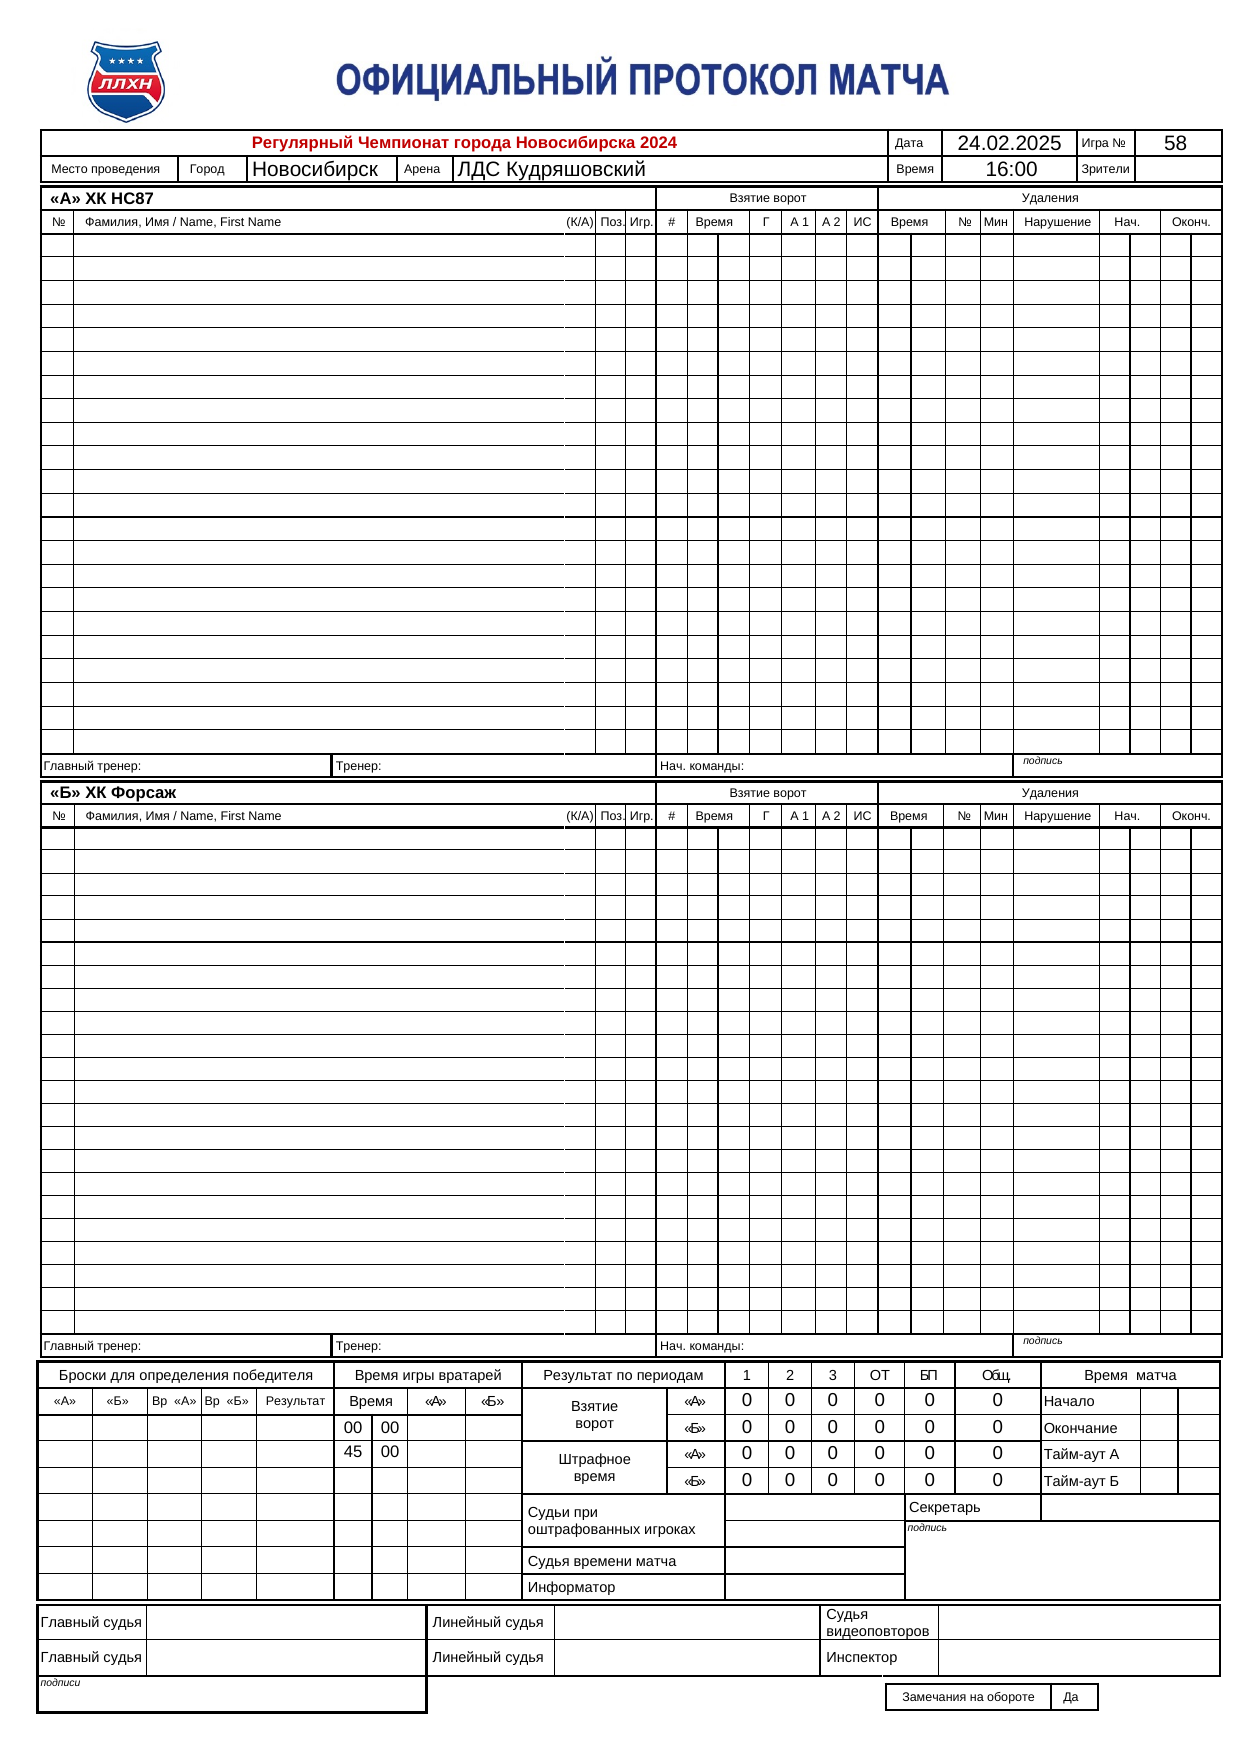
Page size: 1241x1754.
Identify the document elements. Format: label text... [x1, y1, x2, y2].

table_cell [1100, 423, 1129, 445]
table_cell [1014, 1081, 1099, 1103]
table_cell [565, 707, 595, 729]
table_cell [946, 730, 980, 753]
table_cell [816, 1012, 846, 1033]
table_cell [202, 1574, 256, 1599]
table_cell [428, 1677, 882, 1711]
table_cell [1014, 494, 1099, 516]
table_cell [847, 352, 877, 374]
table_cell [1100, 257, 1129, 280]
table_cell [1131, 1127, 1160, 1149]
table_cell [944, 874, 980, 895]
table_cell [981, 257, 1013, 280]
table_cell [750, 1127, 781, 1149]
table_cell Вр «А» [148, 1389, 201, 1413]
table_cell [565, 1104, 595, 1126]
table_cell [1100, 588, 1129, 611]
table_cell [1192, 896, 1221, 918]
table_cell [596, 376, 625, 398]
table_cell [1192, 966, 1221, 987]
table_cell [565, 1035, 595, 1057]
table_cell [596, 399, 625, 422]
table_cell [816, 1242, 846, 1264]
table_cell [847, 1242, 877, 1264]
table_cell [1014, 730, 1099, 753]
table_cell [946, 707, 980, 729]
table_cell [912, 376, 945, 398]
table_cell [912, 1035, 943, 1057]
table_cell [596, 896, 625, 918]
table_cell [750, 1035, 781, 1057]
table_cell [847, 1058, 877, 1079]
table_cell [74, 612, 564, 634]
table_cell [912, 1196, 943, 1218]
table_cell [657, 494, 687, 516]
table_cell [1161, 1150, 1190, 1172]
table_cell [202, 1468, 256, 1493]
table_cell 0 [812, 1468, 854, 1493]
table_cell [782, 896, 815, 918]
table_cell [42, 730, 73, 753]
table_cell [596, 1035, 625, 1057]
table_cell 16:00 [943, 157, 1076, 181]
table_cell [42, 1035, 74, 1057]
table_cell [981, 1173, 1013, 1195]
table_cell [39, 1521, 92, 1546]
table_cell Взятие ворот [523, 1389, 666, 1440]
table_cell [879, 1242, 910, 1264]
table_header Общ. [956, 1363, 1040, 1387]
table_cell [257, 1494, 333, 1520]
table_cell [74, 305, 564, 327]
table_cell [202, 1494, 256, 1520]
table_cell [816, 423, 846, 445]
table_cell [1131, 850, 1160, 872]
table_cell [750, 494, 781, 516]
table_cell [335, 1494, 371, 1520]
table_cell [1161, 352, 1190, 374]
table_cell [1014, 943, 1099, 964]
table_cell [782, 659, 815, 682]
table_cell [688, 328, 717, 351]
table_cell [42, 565, 73, 587]
table_cell [1131, 1242, 1160, 1264]
table_cell [719, 1196, 749, 1218]
table_cell [626, 1265, 655, 1287]
table_cell [847, 1265, 877, 1287]
table_cell Инспектор [821, 1640, 938, 1675]
table_cell [782, 1012, 815, 1033]
table_cell [657, 659, 687, 682]
table_cell Г [750, 211, 781, 233]
table_cell [596, 612, 625, 634]
table_cell [1100, 328, 1129, 351]
table_cell [912, 943, 943, 964]
table_cell [1161, 235, 1190, 256]
table_cell [816, 565, 846, 587]
table_cell [657, 470, 687, 493]
table_cell [946, 305, 980, 327]
table_cell [719, 470, 749, 493]
table_header Время игры вратарей [335, 1363, 521, 1387]
table_cell [202, 1441, 256, 1467]
table_cell [981, 1311, 1013, 1333]
table_cell [408, 1494, 465, 1520]
table_cell [626, 588, 655, 611]
table_cell [74, 399, 564, 422]
table_cell [1131, 352, 1160, 374]
table_cell [847, 829, 877, 849]
table_cell [782, 328, 815, 351]
table_cell [688, 352, 717, 374]
table_cell [1131, 1150, 1160, 1172]
table_cell [750, 896, 781, 918]
table_cell [626, 943, 655, 964]
table_cell [847, 1219, 877, 1241]
table_cell [750, 235, 781, 256]
table_cell [74, 352, 564, 374]
table_cell [42, 470, 73, 493]
table_cell [719, 446, 749, 469]
table_cell [782, 966, 815, 987]
table_cell [847, 235, 877, 256]
table_cell [657, 612, 687, 634]
table_cell [981, 565, 1013, 587]
table_cell [1131, 1104, 1160, 1126]
table_cell [1192, 1012, 1221, 1033]
table_cell [596, 659, 625, 682]
table_cell [657, 588, 687, 611]
table_cell [879, 281, 910, 303]
table_cell [946, 659, 980, 682]
table_cell [202, 1416, 256, 1440]
table_cell [626, 470, 655, 493]
table_cell [1131, 636, 1160, 658]
table_cell [912, 1288, 943, 1310]
table_cell [565, 1173, 595, 1195]
table_cell [42, 423, 73, 445]
table_cell [1161, 896, 1190, 918]
table_cell [719, 1081, 749, 1103]
table_cell [912, 352, 945, 374]
table_cell 0 [956, 1468, 1040, 1493]
table_cell [565, 257, 595, 280]
table_cell [1014, 1012, 1099, 1033]
table_cell [782, 1104, 815, 1126]
table_cell [912, 541, 945, 564]
table_cell [1161, 257, 1190, 280]
table_cell [944, 1127, 980, 1149]
table_cell [257, 1547, 333, 1573]
table_cell [912, 1104, 943, 1126]
table_cell [147, 1640, 425, 1675]
table_header Броски для определения победителя [39, 1363, 333, 1387]
table_cell [688, 829, 717, 849]
table_cell [981, 281, 1013, 303]
table_cell [1100, 1035, 1129, 1057]
table_cell (К/А) [565, 805, 595, 826]
table_cell [626, 920, 655, 941]
table_cell [879, 707, 910, 729]
table_cell [688, 636, 717, 658]
table_cell [1179, 1468, 1219, 1493]
table_cell [148, 1574, 201, 1599]
table_cell [1100, 1173, 1129, 1195]
table_cell [1192, 1288, 1221, 1310]
table_cell [750, 305, 781, 327]
table_cell [981, 874, 1013, 895]
table_cell [657, 281, 687, 303]
table_cell [596, 920, 625, 941]
table_cell [408, 1468, 465, 1493]
picture [5, 28, 1179, 129]
table_cell [42, 518, 73, 540]
table_cell [726, 1521, 904, 1546]
table_cell [75, 1242, 564, 1264]
table_cell [257, 1468, 333, 1493]
table_cell [565, 966, 595, 987]
table_cell [1192, 1104, 1221, 1126]
table_cell [75, 1104, 564, 1126]
table_cell [816, 1081, 846, 1103]
table_cell [939, 1640, 1219, 1675]
table_cell [1192, 423, 1221, 445]
table_cell [74, 257, 564, 280]
table_cell [912, 470, 945, 493]
table_cell [879, 1311, 910, 1333]
table_cell [981, 1127, 1013, 1149]
table_cell [688, 1265, 717, 1287]
table_cell [1014, 235, 1099, 256]
table_cell [75, 1196, 564, 1218]
table_cell [981, 636, 1013, 658]
table_cell 0 [726, 1442, 768, 1467]
table_cell [1161, 1219, 1190, 1241]
table_cell [74, 659, 564, 682]
table_cell [688, 1196, 717, 1218]
table_cell [565, 896, 595, 918]
table_cell [75, 943, 564, 964]
table_cell [657, 1150, 687, 1172]
table_cell [626, 1127, 655, 1149]
table_cell [1131, 1058, 1160, 1079]
table_cell [912, 518, 945, 540]
table_cell [565, 943, 595, 964]
table_cell [42, 1012, 74, 1033]
table_cell [596, 1012, 625, 1033]
table_cell [1131, 1311, 1160, 1333]
table_cell [1131, 423, 1160, 445]
table_cell [75, 1288, 564, 1310]
table_cell [75, 1081, 564, 1103]
table_cell [1161, 281, 1190, 303]
table_header «А» ХК HC87 [42, 188, 655, 209]
table_cell [1161, 1081, 1190, 1103]
table_cell [1014, 1265, 1099, 1287]
table_cell [657, 1265, 687, 1287]
table_cell [1161, 659, 1190, 682]
table_cell [750, 1104, 781, 1126]
table_cell [719, 874, 749, 895]
table_cell [719, 1173, 749, 1195]
table_cell [981, 1196, 1013, 1218]
table_cell [1014, 1150, 1099, 1172]
table_cell [688, 659, 717, 682]
table_cell [816, 874, 846, 895]
table_cell [657, 352, 687, 374]
table_cell [688, 399, 717, 422]
table_cell [42, 305, 73, 327]
table_cell [93, 1494, 147, 1520]
table_cell 00 [373, 1441, 407, 1467]
table_cell [944, 920, 980, 941]
table_cell [688, 989, 717, 1011]
table_cell [596, 1173, 625, 1195]
table_cell [1100, 565, 1129, 587]
table_cell Штрафное время [523, 1442, 666, 1493]
table_cell [1161, 494, 1190, 516]
table_cell [688, 943, 717, 964]
table_cell [879, 1104, 910, 1126]
table_header Удаления [879, 188, 1221, 209]
table_cell Время [879, 211, 945, 233]
table_cell [1014, 423, 1099, 445]
table_cell [596, 565, 625, 587]
table_cell [565, 494, 595, 516]
table_cell [688, 423, 717, 445]
table_cell [408, 1416, 465, 1440]
table_cell [912, 1242, 943, 1264]
table_cell [39, 1547, 92, 1573]
table_cell [1131, 281, 1160, 303]
table_cell [1192, 588, 1221, 611]
table_cell [626, 376, 655, 398]
table_cell Вр «Б» [202, 1389, 256, 1413]
table_cell [726, 1495, 904, 1520]
table_cell [750, 920, 781, 941]
table_cell [1014, 1288, 1099, 1310]
table_cell [1014, 636, 1099, 658]
table_cell [75, 920, 564, 941]
table_cell [75, 1173, 564, 1195]
table_cell [596, 281, 625, 303]
table_cell [596, 1104, 625, 1126]
table_cell [750, 1173, 781, 1195]
table_cell [939, 1606, 1219, 1639]
table_cell [688, 1242, 717, 1264]
table_cell [816, 352, 846, 374]
table_cell [847, 305, 877, 327]
table_cell [1100, 850, 1129, 872]
table_cell [816, 1311, 846, 1333]
table_cell [565, 352, 595, 374]
table_cell [1161, 707, 1190, 729]
table_cell [1100, 1311, 1129, 1333]
table_cell [1131, 588, 1160, 611]
table_cell Судьи при оштрафованных игроках [523, 1495, 724, 1546]
table_cell [1161, 943, 1190, 964]
table_cell [1192, 1150, 1221, 1172]
table_cell [946, 541, 980, 564]
table_cell [466, 1416, 521, 1440]
table_cell [750, 1150, 781, 1172]
table_cell [1014, 565, 1099, 587]
table_cell [93, 1547, 147, 1573]
table_cell [816, 1265, 846, 1287]
table_cell [1192, 1196, 1221, 1218]
table_cell [981, 989, 1013, 1011]
table_cell [1192, 1311, 1221, 1333]
table_header Результат по периодам [523, 1363, 724, 1387]
table_cell [74, 328, 564, 351]
table_cell [596, 829, 625, 849]
table_cell [75, 850, 564, 872]
table_cell [596, 874, 625, 895]
table_cell # [657, 805, 687, 826]
table_cell [42, 1288, 74, 1310]
table_cell [719, 423, 749, 445]
table_cell [596, 707, 625, 729]
table_cell [944, 989, 980, 1011]
table_cell [1192, 1127, 1221, 1149]
table_cell [782, 518, 815, 540]
table_cell [879, 636, 910, 658]
table_cell [782, 636, 815, 658]
table_cell Поз. [596, 805, 625, 826]
table_cell [565, 588, 595, 611]
table_cell [847, 1035, 877, 1057]
table_cell [944, 1265, 980, 1287]
table_cell [816, 1104, 846, 1126]
table_cell [782, 588, 815, 611]
table_cell [1100, 494, 1129, 516]
table_cell [981, 1150, 1013, 1172]
table_cell [944, 1150, 980, 1172]
table_cell [1014, 920, 1099, 941]
table_cell [879, 1012, 910, 1033]
table_cell [565, 518, 595, 540]
table_cell [879, 920, 910, 941]
table_cell Тайм-аут А [1042, 1441, 1140, 1467]
table_cell [565, 541, 595, 564]
table_cell [1161, 565, 1190, 587]
table_cell [1131, 1196, 1160, 1218]
table_cell [847, 636, 877, 658]
table_cell [688, 470, 717, 493]
table_cell 00 [335, 1416, 371, 1440]
table_cell Линейный судья [428, 1640, 554, 1675]
table_cell [879, 1150, 910, 1172]
table_cell [688, 588, 717, 611]
table_cell [1014, 376, 1099, 398]
table_cell [1131, 1219, 1160, 1241]
table_cell [912, 588, 945, 611]
table_cell [74, 518, 564, 540]
table_cell [1131, 1173, 1160, 1195]
table_cell [1161, 730, 1190, 753]
table_cell [912, 636, 945, 658]
table_cell [1131, 1081, 1160, 1103]
table_cell [981, 376, 1013, 398]
table_cell [847, 683, 877, 706]
table_cell [816, 829, 846, 849]
table_cell [1161, 966, 1190, 987]
table_cell [626, 1081, 655, 1103]
table_cell [726, 1575, 904, 1599]
table_cell Окончание [1042, 1415, 1140, 1440]
table_cell [981, 612, 1013, 634]
table_cell [912, 1127, 943, 1149]
table_cell [946, 328, 980, 351]
table_cell [1161, 518, 1190, 540]
table_cell [688, 1035, 717, 1057]
table_cell [981, 1219, 1013, 1241]
table_cell [1161, 446, 1190, 469]
table_cell [688, 1127, 717, 1149]
table_cell [565, 235, 595, 256]
table_cell [1099, 1682, 1220, 1711]
table_cell Г [750, 805, 781, 826]
table_cell [626, 305, 655, 327]
table_cell «А» [668, 1389, 724, 1413]
table_cell [596, 541, 625, 564]
table_cell [74, 730, 564, 753]
table_cell [657, 328, 687, 351]
table_cell [1192, 636, 1221, 658]
table_cell [879, 565, 910, 587]
table_cell [1100, 730, 1129, 753]
table_cell [596, 588, 625, 611]
table_cell [912, 683, 945, 706]
table_cell [93, 1416, 147, 1440]
table_cell [719, 518, 749, 540]
table_cell [719, 850, 749, 872]
table_cell [148, 1468, 201, 1493]
table_cell [879, 659, 910, 682]
table_cell [1014, 446, 1099, 469]
table_cell [657, 707, 687, 729]
table_cell [946, 376, 980, 398]
table_cell [782, 1081, 815, 1103]
table_cell [147, 1606, 425, 1639]
table_cell [1192, 989, 1221, 1011]
table_cell [42, 943, 74, 964]
table_cell [688, 235, 717, 256]
table_cell Время [889, 157, 941, 181]
table_cell [1131, 446, 1160, 469]
table_cell [1192, 446, 1221, 469]
table_cell [565, 1242, 595, 1264]
table_cell [42, 874, 74, 895]
table_cell [782, 305, 815, 327]
table_cell [879, 1035, 910, 1057]
table_cell [782, 1219, 815, 1241]
table_cell [816, 376, 846, 398]
table_cell [688, 518, 717, 540]
table_cell [42, 1058, 74, 1079]
table_cell 0 [726, 1415, 768, 1440]
table_cell [657, 874, 687, 895]
table_cell [75, 1012, 564, 1033]
table_cell [879, 235, 910, 256]
table_cell [1131, 989, 1160, 1011]
table_cell [847, 565, 877, 587]
table_cell [74, 470, 564, 493]
table_cell [408, 1547, 465, 1573]
table_cell [335, 1547, 371, 1573]
table_cell # [657, 211, 687, 233]
table_cell [847, 989, 877, 1011]
table_cell [879, 1173, 910, 1195]
table_cell [912, 612, 945, 634]
table_cell [1131, 829, 1160, 849]
table_cell [1100, 281, 1129, 303]
table_cell [148, 1547, 201, 1573]
table_cell [596, 446, 625, 469]
table_cell [626, 989, 655, 1011]
table_cell [816, 257, 846, 280]
table_cell [626, 1288, 655, 1310]
table_cell [816, 1058, 846, 1079]
table_cell [596, 636, 625, 658]
table_cell [944, 1242, 980, 1264]
table_cell 0 [855, 1442, 904, 1467]
table_cell [565, 1311, 595, 1333]
table_cell [847, 281, 877, 303]
table_cell [596, 1150, 625, 1172]
table_cell [1131, 659, 1160, 682]
table_cell [944, 829, 980, 849]
table_cell [75, 1150, 564, 1172]
table_cell [879, 966, 910, 987]
table_cell [816, 612, 846, 634]
table_cell [1131, 305, 1160, 327]
table_cell [42, 399, 73, 422]
table_cell [750, 518, 781, 540]
table_cell [688, 1288, 717, 1310]
table_cell [981, 920, 1013, 941]
table_cell [750, 352, 781, 374]
table_cell 45 [335, 1441, 371, 1467]
table_cell [657, 636, 687, 658]
table_cell [1192, 376, 1221, 398]
table_cell [981, 659, 1013, 682]
table_cell 0 [812, 1389, 854, 1413]
table_cell [688, 896, 717, 918]
table_cell [816, 920, 846, 941]
table_cell [944, 1288, 980, 1310]
table_cell [847, 730, 877, 753]
table_cell [626, 257, 655, 280]
table_cell [1100, 305, 1129, 327]
table_cell [879, 850, 910, 872]
table_cell [750, 683, 781, 706]
table_cell 0 [769, 1389, 811, 1413]
table_cell [1131, 683, 1160, 706]
table_cell [1192, 1081, 1221, 1103]
table_cell [981, 943, 1013, 964]
table_cell [1161, 376, 1190, 398]
table_cell [912, 659, 945, 682]
table_cell [719, 565, 749, 587]
table_cell [626, 612, 655, 634]
table_cell [946, 446, 980, 469]
table_cell [1131, 1035, 1160, 1057]
table_cell [944, 966, 980, 987]
table_cell [944, 1035, 980, 1057]
table_cell [782, 470, 815, 493]
table_cell [1192, 470, 1221, 493]
table_cell Нарушение [1014, 805, 1099, 826]
table_cell [1100, 896, 1129, 918]
table_cell [816, 588, 846, 611]
table_cell [1192, 1219, 1221, 1241]
table_cell [782, 874, 815, 895]
table_cell [1192, 829, 1221, 849]
table_cell [750, 399, 781, 422]
table_cell [1100, 1058, 1129, 1079]
table_cell [912, 399, 945, 422]
table_cell [719, 896, 749, 918]
table_cell [688, 541, 717, 564]
table_cell [782, 1173, 815, 1195]
table_cell [466, 1494, 521, 1520]
table_cell [555, 1606, 819, 1639]
table_cell [782, 1150, 815, 1172]
table_cell [981, 235, 1013, 256]
table_cell [719, 1311, 749, 1333]
table_cell ЛДС Кудряшовский [454, 157, 887, 181]
table_cell [1014, 683, 1099, 706]
table_cell [1100, 1288, 1129, 1310]
table_cell 0 [769, 1468, 811, 1493]
table_cell [688, 1012, 717, 1033]
table_cell [719, 730, 749, 753]
table_cell Нач. команды: [657, 755, 1012, 776]
table_cell [74, 235, 564, 256]
table_cell [946, 518, 980, 540]
table_cell [1100, 943, 1129, 964]
table_cell [688, 446, 717, 469]
table_cell [782, 376, 815, 398]
table_cell [75, 874, 564, 895]
table_cell [626, 1058, 655, 1079]
table_cell Главный судья [39, 1606, 146, 1639]
table_cell [1131, 730, 1160, 753]
table_cell [847, 850, 877, 872]
table_cell [981, 1265, 1013, 1287]
table_cell [657, 1173, 687, 1195]
table_cell [1014, 1173, 1099, 1195]
table_cell [719, 328, 749, 351]
table_cell [847, 1150, 877, 1172]
table_cell [373, 1468, 407, 1493]
table_cell [946, 399, 980, 422]
table_cell [42, 1127, 74, 1149]
table_cell [626, 829, 655, 849]
table_cell [39, 1574, 92, 1599]
table_cell [1192, 494, 1221, 516]
table_cell [981, 896, 1013, 918]
table_cell [688, 683, 717, 706]
table_cell [1141, 1415, 1177, 1440]
table_cell [1136, 157, 1221, 181]
table_cell [847, 494, 877, 516]
table_header 2 [769, 1363, 811, 1387]
table_cell [1131, 565, 1160, 587]
table_cell [373, 1494, 407, 1520]
table_cell [946, 281, 980, 303]
table_cell [719, 989, 749, 1011]
table_cell Игр. [626, 805, 655, 826]
table_cell [39, 1494, 92, 1520]
table_cell [981, 1104, 1013, 1126]
table_cell [1014, 1311, 1099, 1333]
table_cell [879, 1219, 910, 1241]
table_cell [750, 1311, 781, 1333]
table_cell [847, 920, 877, 941]
table_cell [565, 305, 595, 327]
table_cell [719, 588, 749, 611]
table_cell [816, 1035, 846, 1057]
table_cell [1131, 328, 1160, 351]
table_cell [847, 1311, 877, 1333]
table_cell [719, 352, 749, 374]
table_cell [626, 399, 655, 422]
table_cell [688, 1058, 717, 1079]
table_cell [719, 305, 749, 327]
table_cell [657, 1288, 687, 1310]
table_header Замечания на обороте [887, 1685, 1050, 1709]
table_cell [782, 707, 815, 729]
table_cell [626, 565, 655, 587]
table_cell [1192, 399, 1221, 422]
table_cell [879, 1081, 910, 1103]
table_cell [74, 707, 564, 729]
table_cell [408, 1441, 465, 1467]
table_cell [626, 352, 655, 374]
table_cell [879, 612, 910, 634]
table_cell [75, 1219, 564, 1241]
table_cell «Б » [466, 1389, 521, 1413]
table_cell [565, 829, 595, 849]
table_cell [565, 730, 595, 753]
table_cell 0 [956, 1389, 1040, 1413]
table_cell 0 [726, 1389, 768, 1413]
table_cell [879, 446, 910, 469]
table_cell [74, 376, 564, 398]
table_cell [912, 1311, 943, 1333]
table_cell [912, 257, 945, 280]
table_cell [944, 1058, 980, 1079]
table_cell [782, 352, 815, 374]
table_cell [750, 1081, 781, 1103]
table_cell [1131, 920, 1160, 941]
table_cell Зрители [1078, 157, 1134, 181]
table_cell [565, 376, 595, 398]
table_cell [944, 896, 980, 918]
table_cell [75, 1035, 564, 1057]
table_cell [981, 518, 1013, 540]
table_cell [565, 659, 595, 682]
table_cell [657, 943, 687, 964]
table_cell [879, 943, 910, 964]
table_cell [565, 328, 595, 351]
table_cell [42, 1311, 74, 1333]
table_cell Игр. [626, 211, 655, 233]
table_cell [719, 943, 749, 964]
table_cell [42, 1265, 74, 1287]
table_cell [719, 966, 749, 987]
table_cell [657, 235, 687, 256]
table_cell [750, 1288, 781, 1310]
table_cell [565, 989, 595, 1011]
table_cell [1192, 1265, 1221, 1287]
table_cell [750, 257, 781, 280]
table_cell «Б» [93, 1389, 147, 1413]
table_cell [912, 281, 945, 303]
table_cell [847, 1012, 877, 1033]
table_cell [1014, 305, 1099, 327]
table_cell [1192, 730, 1221, 753]
table_cell [750, 446, 781, 469]
table_cell [782, 1035, 815, 1057]
table_header Дата [889, 131, 941, 155]
table_cell [1161, 328, 1190, 351]
table_cell [1014, 874, 1099, 895]
table_cell [596, 257, 625, 280]
table_cell [626, 518, 655, 540]
table_cell [626, 423, 655, 445]
table_cell [847, 1104, 877, 1126]
table_cell [879, 399, 910, 422]
table_cell [565, 470, 595, 493]
table_cell 0 [905, 1389, 954, 1413]
table_cell [981, 1081, 1013, 1103]
table_cell [626, 1173, 655, 1195]
table_cell [816, 636, 846, 658]
table_cell [879, 494, 910, 516]
table_cell [782, 446, 815, 469]
table_cell [1014, 829, 1099, 849]
table_cell [1161, 1058, 1190, 1079]
table_cell № [946, 211, 980, 233]
table_cell Начало [1042, 1389, 1140, 1413]
table_cell [657, 850, 687, 872]
table_cell [657, 966, 687, 987]
table_cell [335, 1468, 371, 1493]
table_cell [981, 1035, 1013, 1057]
table_cell [879, 896, 910, 918]
table_cell [1131, 235, 1160, 256]
table_cell [944, 1104, 980, 1126]
table_cell [1100, 707, 1129, 729]
table_cell [39, 1441, 92, 1467]
table_cell [816, 305, 846, 327]
table_cell [750, 659, 781, 682]
table_cell Город [179, 157, 246, 181]
table_cell [879, 874, 910, 895]
table_cell [946, 257, 980, 280]
table_cell [847, 541, 877, 564]
table_cell 0 [812, 1415, 854, 1440]
table_cell Главный судья [39, 1640, 146, 1675]
table_cell [1179, 1415, 1219, 1440]
table_cell [750, 470, 781, 493]
table_cell [688, 850, 717, 872]
table_cell [879, 829, 910, 849]
table_cell [148, 1521, 201, 1546]
table_cell [847, 1173, 877, 1195]
table_cell [42, 541, 73, 564]
table_cell [565, 1127, 595, 1149]
table_cell № [42, 211, 73, 233]
table_cell 0 [812, 1442, 854, 1467]
table_cell [981, 1288, 1013, 1310]
table_cell [912, 1058, 943, 1079]
table_cell [596, 966, 625, 987]
table_cell [1100, 446, 1129, 469]
table_header Регулярный Чемпионат города Новосибирска 2024 [42, 131, 887, 155]
table_cell [202, 1547, 256, 1573]
table_cell [565, 683, 595, 706]
table_cell [782, 281, 815, 303]
table_cell Оконч. [1161, 211, 1221, 233]
table_cell А 1 [782, 805, 815, 826]
table_cell Главный тренер: [42, 755, 330, 776]
table_cell [912, 966, 943, 987]
table_cell [42, 446, 73, 469]
table_cell [657, 1012, 687, 1033]
table_cell [74, 494, 564, 516]
table_cell [946, 683, 980, 706]
table_cell [1192, 305, 1221, 327]
table_cell [565, 1265, 595, 1287]
table_cell [946, 636, 980, 658]
table_cell [912, 850, 943, 872]
table_cell [657, 730, 687, 753]
table_header 1 [726, 1363, 768, 1387]
table_cell [782, 989, 815, 1011]
table_cell [657, 1104, 687, 1126]
table_cell [688, 612, 717, 634]
table_cell Нач. [1100, 211, 1160, 233]
table_cell [879, 1127, 910, 1149]
table_cell [596, 989, 625, 1011]
table_cell [626, 707, 655, 729]
table_cell [879, 1196, 910, 1218]
table_cell [816, 683, 846, 706]
table_cell [74, 636, 564, 658]
table_cell [750, 943, 781, 964]
table_cell [847, 612, 877, 634]
table_cell [1179, 1389, 1219, 1413]
table_cell [782, 1196, 815, 1218]
table_cell [981, 850, 1013, 872]
table_cell [373, 1574, 407, 1599]
table_cell [1131, 612, 1160, 634]
table_cell [596, 943, 625, 964]
table_cell [847, 257, 877, 280]
table_cell [75, 1311, 564, 1333]
table_cell [1161, 1012, 1190, 1033]
table_cell [1100, 989, 1129, 1011]
table_cell [596, 235, 625, 256]
table_cell [1014, 1127, 1099, 1149]
table_cell [816, 850, 846, 872]
table_cell Место проведения [42, 157, 177, 181]
table_cell [596, 1242, 625, 1264]
table_cell [257, 1574, 333, 1599]
table_cell [1100, 1196, 1129, 1218]
table_cell [1161, 1311, 1190, 1333]
table_cell [1100, 518, 1129, 540]
table_cell [944, 850, 980, 872]
table_cell [42, 376, 73, 398]
table_cell [565, 1150, 595, 1172]
table_cell [944, 1081, 980, 1103]
table_cell [1100, 612, 1129, 634]
table_cell [912, 874, 943, 895]
table_cell [946, 612, 980, 634]
table_cell [782, 829, 815, 849]
table_cell [688, 257, 717, 280]
table_cell Время [335, 1389, 407, 1413]
table_cell [42, 1196, 74, 1218]
table_cell [335, 1574, 371, 1599]
table_cell [879, 1288, 910, 1310]
table_cell [816, 470, 846, 493]
table_cell [847, 943, 877, 964]
table_cell [1192, 1173, 1221, 1195]
table_cell [912, 707, 945, 729]
table_cell [596, 1081, 625, 1103]
table_cell 0 [905, 1468, 954, 1493]
table_cell «А» [39, 1389, 92, 1413]
table_cell [657, 446, 687, 469]
table_cell [1100, 1081, 1129, 1103]
table_cell [42, 281, 73, 303]
table_cell [1014, 1104, 1099, 1126]
table_cell [1161, 1242, 1190, 1264]
table_cell [816, 1219, 846, 1241]
table_cell [719, 1035, 749, 1057]
table_cell [93, 1468, 147, 1493]
table_cell [1131, 399, 1160, 422]
table_cell [42, 920, 74, 941]
table_cell [981, 683, 1013, 706]
table_cell [42, 850, 74, 872]
table_cell [1014, 1035, 1099, 1057]
table_cell [657, 1035, 687, 1057]
table_cell [42, 257, 73, 280]
table_cell [912, 1173, 943, 1195]
table_cell [688, 730, 717, 753]
table_cell [879, 541, 910, 564]
table_cell [565, 612, 595, 634]
table_cell [466, 1574, 521, 1599]
table_cell [688, 305, 717, 327]
table_cell [688, 1311, 717, 1333]
table_cell [596, 1058, 625, 1079]
table_cell [944, 1311, 980, 1333]
table_cell [42, 494, 73, 516]
table_cell [946, 494, 980, 516]
table_cell [1014, 1242, 1099, 1264]
table_cell 0 [956, 1442, 1040, 1467]
table_cell [883, 1677, 1220, 1681]
table_cell Время [688, 805, 749, 826]
table_cell [688, 1104, 717, 1126]
table_cell [981, 1242, 1013, 1264]
table_cell [981, 446, 1013, 469]
table_cell [565, 874, 595, 895]
table_cell [1192, 707, 1221, 729]
table_cell [1161, 612, 1190, 634]
table_cell [42, 1081, 74, 1103]
table_cell [1014, 281, 1099, 303]
table_cell [1161, 1288, 1190, 1310]
table_cell [257, 1521, 333, 1546]
table_header БП [905, 1363, 954, 1387]
table_cell [42, 636, 73, 658]
table_cell [750, 850, 781, 872]
table_cell [626, 1311, 655, 1333]
table_cell [408, 1574, 465, 1599]
table_cell [1131, 896, 1160, 918]
table_cell [847, 470, 877, 493]
table_cell [847, 588, 877, 611]
table_cell [626, 683, 655, 706]
table_cell [688, 281, 717, 303]
table_cell [981, 399, 1013, 422]
table_cell [596, 1311, 625, 1333]
table_cell [1192, 659, 1221, 682]
table_cell 0 [769, 1415, 811, 1440]
table_cell [74, 446, 564, 469]
table_cell [1131, 376, 1160, 398]
table_cell [657, 989, 687, 1011]
table_cell [816, 281, 846, 303]
table_cell [657, 1081, 687, 1103]
table_cell [912, 1265, 943, 1287]
table_cell [816, 518, 846, 540]
table_cell [816, 1196, 846, 1218]
table_cell [719, 235, 749, 256]
table_cell [981, 352, 1013, 374]
table_cell [596, 328, 625, 351]
table_cell «Б» [668, 1415, 724, 1440]
table_cell [912, 920, 943, 941]
table_cell [782, 612, 815, 634]
table_cell [657, 829, 687, 849]
table_cell [688, 1081, 717, 1103]
table_cell [719, 1058, 749, 1079]
table_cell [373, 1521, 407, 1546]
table_cell [1161, 829, 1190, 849]
table_cell [879, 328, 910, 351]
table_cell 0 [726, 1468, 768, 1493]
table_cell [596, 730, 625, 753]
table_cell [626, 1242, 655, 1264]
table_cell [74, 588, 564, 611]
table_cell [946, 588, 980, 611]
table_cell [657, 1242, 687, 1264]
table_cell [782, 1288, 815, 1310]
table_header Да [1052, 1685, 1097, 1709]
table_cell [596, 494, 625, 516]
table_cell [688, 966, 717, 987]
table_cell «Б» [668, 1468, 724, 1493]
table_cell Время [688, 211, 749, 233]
table_cell Нарушение [1014, 211, 1099, 233]
table_cell [750, 423, 781, 445]
table_cell 0 [855, 1389, 904, 1413]
table_cell [1100, 829, 1129, 849]
table_cell [719, 1012, 749, 1033]
table_cell [555, 1640, 819, 1675]
table_cell [1100, 1219, 1129, 1241]
table_cell Фамилия, Имя / Name, First Name [74, 211, 565, 233]
table_cell [42, 683, 73, 706]
table_cell [1014, 707, 1099, 729]
table_cell [879, 305, 910, 327]
table_cell [565, 920, 595, 941]
table_cell подписи [39, 1677, 425, 1711]
table_cell [657, 376, 687, 398]
table_cell [912, 235, 945, 256]
table_cell [1161, 636, 1190, 658]
table_cell [596, 1196, 625, 1218]
table_cell «А» [668, 1442, 724, 1467]
table_cell [626, 896, 655, 918]
table_cell [657, 305, 687, 327]
table_cell [1131, 494, 1160, 516]
table_cell [719, 1242, 749, 1264]
table_cell [1100, 1150, 1129, 1172]
table_cell [1100, 683, 1129, 706]
table_header 3 [812, 1363, 854, 1387]
table_cell [726, 1548, 904, 1573]
table_cell [1161, 1104, 1190, 1126]
table_cell [879, 518, 910, 540]
table_header Взятие ворот [657, 188, 877, 209]
table_cell [1192, 541, 1221, 564]
table_cell [75, 989, 564, 1011]
table_cell [626, 494, 655, 516]
table_cell № [42, 805, 74, 826]
table_cell [657, 423, 687, 445]
table_cell [42, 1219, 74, 1241]
table_cell [596, 850, 625, 872]
table_cell [1192, 518, 1221, 540]
table_cell [1192, 943, 1221, 964]
table_cell [719, 1127, 749, 1149]
table_cell [719, 257, 749, 280]
table_cell [688, 376, 717, 398]
table_cell [596, 352, 625, 374]
table_cell [847, 966, 877, 987]
table_cell [1161, 874, 1190, 895]
table_cell [750, 874, 781, 895]
table_cell [816, 896, 846, 918]
table_cell [750, 281, 781, 303]
table_cell [719, 1288, 749, 1310]
table_cell [719, 829, 749, 849]
table_cell [719, 659, 749, 682]
table_cell [596, 518, 625, 540]
table_cell [1161, 850, 1190, 872]
table_header ОТ [855, 1363, 904, 1387]
table_cell [1161, 1196, 1190, 1218]
table_cell [1141, 1389, 1177, 1413]
table_cell [657, 399, 687, 422]
table_cell [1100, 1242, 1129, 1264]
table_cell [981, 966, 1013, 987]
table_cell Нач. команды: [657, 1335, 1012, 1356]
table_cell [626, 1150, 655, 1172]
table_cell [1192, 1242, 1221, 1264]
table_cell [1161, 470, 1190, 493]
table_cell [879, 423, 910, 445]
table_cell [1131, 966, 1160, 987]
table_cell [74, 541, 564, 564]
table_cell [719, 1265, 749, 1287]
table_cell [565, 423, 595, 445]
table_cell [1161, 305, 1190, 327]
table_cell [981, 470, 1013, 493]
table_cell [42, 1173, 74, 1195]
table_cell [657, 257, 687, 280]
table_cell [847, 518, 877, 540]
table_cell [981, 730, 1013, 753]
table_cell [626, 235, 655, 256]
table_cell [657, 565, 687, 587]
table_cell [1014, 850, 1099, 872]
table_cell [782, 1311, 815, 1333]
table_cell [981, 588, 1013, 611]
table_cell [466, 1441, 521, 1467]
table_cell [1100, 376, 1129, 398]
table_cell Фамилия, Имя / Name, First Name [75, 805, 565, 826]
table_cell [657, 1196, 687, 1218]
table_cell [148, 1494, 201, 1520]
table_cell [74, 565, 564, 587]
table_cell [847, 1288, 877, 1310]
table_cell [1192, 874, 1221, 895]
table_cell [981, 707, 1013, 729]
table_cell [596, 683, 625, 706]
table_cell [1100, 1104, 1129, 1126]
table_cell [42, 989, 74, 1011]
table_cell [1014, 399, 1099, 422]
table_cell [657, 1311, 687, 1333]
table_cell [847, 1127, 877, 1149]
table_cell [1192, 257, 1221, 280]
table_cell Тренер: [333, 755, 655, 776]
table_cell [75, 1058, 564, 1079]
table_cell А 2 [816, 805, 846, 826]
table_cell [816, 943, 846, 964]
table_cell [981, 423, 1013, 445]
table_cell [1014, 1058, 1099, 1079]
table_cell [596, 1127, 625, 1149]
table_cell [1131, 1265, 1160, 1287]
table_cell [1161, 989, 1190, 1011]
table_cell А 1 [782, 211, 815, 233]
table_cell [1014, 518, 1099, 540]
table_cell [1014, 1219, 1099, 1241]
table_cell [946, 352, 980, 374]
table_cell [626, 850, 655, 872]
table_cell [1161, 920, 1190, 941]
table_cell [750, 989, 781, 1011]
table_cell [1192, 1058, 1221, 1079]
table_cell [1014, 896, 1099, 918]
table_cell [782, 683, 815, 706]
table_cell [847, 707, 877, 729]
table_cell [1131, 943, 1160, 964]
table_cell [816, 730, 846, 753]
table_cell [946, 470, 980, 493]
table_cell [42, 352, 73, 374]
table_cell [1100, 541, 1129, 564]
table_cell [816, 707, 846, 729]
table_cell [912, 829, 943, 849]
table_cell [1100, 352, 1129, 374]
table_cell Новосибирск [248, 157, 396, 181]
table_cell [1014, 588, 1099, 611]
table_cell [626, 1104, 655, 1126]
table_header 58 [1136, 131, 1221, 155]
table_cell [565, 399, 595, 422]
table_cell подпись [906, 1522, 1219, 1599]
table_cell [879, 470, 910, 493]
table_cell [879, 989, 910, 1011]
table_cell [816, 235, 846, 256]
table_cell [847, 376, 877, 398]
table_cell [75, 896, 564, 918]
table_cell ИС [847, 211, 877, 233]
table_cell (К/А) [565, 211, 595, 233]
table_cell [912, 328, 945, 351]
table_cell [1131, 707, 1160, 729]
table_cell [816, 446, 846, 469]
table_cell [750, 612, 781, 634]
table_cell [912, 1081, 943, 1103]
table_cell [782, 920, 815, 941]
table_cell [148, 1416, 201, 1440]
table_cell [816, 659, 846, 682]
table_cell [719, 1104, 749, 1126]
table_cell [944, 1196, 980, 1218]
table_cell [782, 423, 815, 445]
table_cell [782, 1242, 815, 1264]
table_cell [879, 588, 910, 611]
table_cell [981, 494, 1013, 516]
table_cell [816, 1173, 846, 1195]
table_cell [688, 565, 717, 587]
table_cell [750, 328, 781, 351]
table_cell [1014, 470, 1099, 493]
table_cell Тайм-аут Б [1042, 1468, 1140, 1493]
table_cell [1161, 1265, 1190, 1287]
table_cell [1131, 1012, 1160, 1033]
table_cell [626, 541, 655, 564]
table_cell [946, 565, 980, 587]
table_header Удаления [879, 783, 1221, 803]
table_cell [1192, 850, 1221, 872]
table_cell [257, 1416, 333, 1440]
table_cell [719, 920, 749, 941]
table_cell [1014, 352, 1099, 374]
table_cell [657, 920, 687, 941]
table_cell [657, 518, 687, 540]
table_cell [39, 1468, 92, 1493]
table_cell [657, 1058, 687, 1079]
table_cell [657, 1219, 687, 1241]
table_cell [816, 966, 846, 987]
table_cell [1192, 565, 1221, 587]
table_cell [912, 1012, 943, 1033]
table_cell подпись [1014, 755, 1221, 776]
table_cell [750, 1058, 781, 1079]
table_cell [1179, 1441, 1219, 1467]
table_cell [912, 896, 943, 918]
table_cell [466, 1521, 521, 1546]
table_cell [816, 541, 846, 564]
table_cell [719, 399, 749, 422]
table_cell 0 [905, 1442, 954, 1467]
table_cell [626, 1196, 655, 1218]
table_cell [719, 541, 749, 564]
table_cell [1161, 1173, 1190, 1195]
table_cell [626, 1219, 655, 1241]
table_cell [1100, 470, 1129, 493]
table_cell [847, 874, 877, 895]
table_cell [75, 966, 564, 987]
table_cell [782, 1265, 815, 1287]
table_cell [626, 446, 655, 469]
table_cell Секретарь [906, 1495, 1040, 1520]
table_cell [719, 1219, 749, 1241]
table_cell 0 [769, 1442, 811, 1467]
table_cell [750, 966, 781, 987]
table_cell [74, 423, 564, 445]
table_cell [847, 423, 877, 445]
table_cell Информатор [523, 1575, 724, 1599]
table_cell [912, 989, 943, 1011]
table_cell [782, 730, 815, 753]
table_cell [626, 966, 655, 987]
table_cell [750, 829, 781, 849]
table_cell [688, 1173, 717, 1195]
table_cell [719, 707, 749, 729]
table_cell [1014, 257, 1099, 280]
table_cell [565, 446, 595, 469]
table_cell № [944, 805, 980, 826]
table_cell [782, 494, 815, 516]
table_cell [847, 446, 877, 469]
table_cell [657, 1127, 687, 1149]
table_cell [879, 1058, 910, 1079]
table_cell [750, 541, 781, 564]
table_cell [1014, 328, 1099, 351]
table_cell [879, 257, 910, 280]
table_cell [1131, 541, 1160, 564]
table_cell [1161, 1035, 1190, 1057]
table_cell [816, 328, 846, 351]
table_cell [42, 235, 73, 256]
table_cell [847, 328, 877, 351]
table_cell [782, 1058, 815, 1079]
table_cell [596, 305, 625, 327]
table_cell [75, 1127, 564, 1149]
table_cell [596, 1288, 625, 1310]
table_cell [782, 1127, 815, 1149]
table_cell [750, 1219, 781, 1241]
table_cell [688, 1219, 717, 1241]
table_cell [1161, 541, 1190, 564]
table_cell [944, 1219, 980, 1241]
table_header Взятие ворот [657, 783, 877, 803]
table_cell [1014, 966, 1099, 987]
table_cell [782, 943, 815, 964]
table_cell [1161, 1127, 1190, 1149]
table_cell [42, 588, 73, 611]
table_cell [847, 399, 877, 422]
table_header Время матча [1042, 1363, 1219, 1387]
table_cell Тренер: [333, 1335, 655, 1356]
table_cell [719, 494, 749, 516]
table_cell [688, 1150, 717, 1172]
table_cell [981, 829, 1013, 849]
table_cell [1014, 659, 1099, 682]
table_cell [879, 1265, 910, 1287]
table_cell [816, 1288, 846, 1310]
table_cell [750, 636, 781, 658]
table_cell [816, 1150, 846, 1172]
table_cell [39, 1416, 92, 1440]
table_cell [1131, 1288, 1160, 1310]
table_cell [879, 730, 910, 753]
table_cell [1192, 328, 1221, 351]
table_cell [626, 281, 655, 303]
table_cell [626, 874, 655, 895]
table_cell 0 [905, 1415, 954, 1440]
table_cell [1161, 588, 1190, 611]
table_cell [981, 1012, 1013, 1033]
table_cell [42, 328, 73, 351]
table_cell [42, 829, 74, 849]
table_cell [981, 541, 1013, 564]
table_cell [373, 1547, 407, 1573]
table_cell [626, 636, 655, 658]
table_cell Арена [398, 157, 452, 181]
table_cell [688, 494, 717, 516]
table_cell Судья времени матча [523, 1548, 724, 1573]
table_cell Мин [981, 211, 1013, 233]
table_cell [782, 257, 815, 280]
table_cell [1100, 874, 1129, 895]
table_cell [1192, 281, 1221, 303]
table_cell [912, 305, 945, 327]
table_cell [750, 588, 781, 611]
table_header 24.02.2025 [943, 131, 1076, 155]
table_cell [1192, 235, 1221, 256]
table_cell [75, 829, 564, 849]
table_cell [93, 1574, 147, 1599]
table_cell [42, 1104, 74, 1126]
table_cell [626, 659, 655, 682]
table_cell [42, 896, 74, 918]
table_cell [946, 423, 980, 445]
table_cell [912, 730, 945, 753]
table_cell [750, 565, 781, 587]
table_cell 00 [373, 1416, 407, 1440]
table_cell Результат [257, 1389, 333, 1413]
table_cell [1014, 989, 1099, 1011]
table_header Игра № [1078, 131, 1134, 155]
table_cell [657, 541, 687, 564]
table_cell [1161, 423, 1190, 445]
table_cell [565, 1012, 595, 1033]
table_cell [719, 636, 749, 658]
table_cell [626, 1035, 655, 1057]
table_cell Судья видеоповторов [821, 1606, 938, 1639]
table_cell [912, 565, 945, 587]
table_cell [1141, 1441, 1177, 1467]
table_cell [719, 1150, 749, 1172]
table_cell Линейный судья [428, 1606, 554, 1639]
table_cell [879, 352, 910, 374]
table_cell Мин [981, 805, 1013, 826]
table_cell [657, 896, 687, 918]
table_cell [1100, 399, 1129, 422]
table_cell [1100, 920, 1129, 941]
table_cell [93, 1521, 147, 1546]
table_cell [148, 1441, 201, 1467]
table_cell «А» [408, 1389, 465, 1413]
table_cell [565, 281, 595, 303]
table_cell [847, 896, 877, 918]
table_cell Время [879, 805, 943, 826]
table_cell [565, 1081, 595, 1103]
table_cell [1131, 874, 1160, 895]
table_cell [719, 612, 749, 634]
table_cell [1131, 518, 1160, 540]
table_cell [75, 1265, 564, 1287]
table_cell [1161, 399, 1190, 422]
table_cell [42, 1242, 74, 1264]
table_cell [565, 565, 595, 587]
table_cell [946, 235, 980, 256]
table_cell [782, 235, 815, 256]
table_cell [74, 281, 564, 303]
table_cell [1100, 659, 1129, 682]
table_cell [750, 1196, 781, 1218]
table_cell [1192, 352, 1221, 374]
table_cell [912, 1219, 943, 1241]
table_cell [719, 281, 749, 303]
table_cell [981, 305, 1013, 327]
table_cell [1141, 1468, 1177, 1493]
table_cell ИС [847, 805, 877, 826]
table_cell [847, 1081, 877, 1103]
table_cell [688, 874, 717, 895]
table_cell [42, 612, 73, 634]
table_cell [750, 730, 781, 753]
table_cell [626, 1012, 655, 1033]
table_cell [257, 1441, 333, 1467]
table_cell подпись [1014, 1335, 1221, 1356]
table_cell [596, 1219, 625, 1241]
table_cell [1100, 1012, 1129, 1033]
table_cell 0 [855, 1415, 904, 1440]
table_cell [1014, 612, 1099, 634]
table_cell [1100, 1127, 1129, 1149]
table_cell [1192, 920, 1221, 941]
table_cell [750, 1265, 781, 1287]
table_cell [596, 470, 625, 493]
table_cell [750, 1012, 781, 1033]
table_cell [42, 1150, 74, 1172]
table_cell [565, 1219, 595, 1241]
table_cell [565, 636, 595, 658]
table_cell [1100, 966, 1129, 987]
table_cell [74, 683, 564, 706]
table_cell [816, 494, 846, 516]
table_cell [1192, 1035, 1221, 1057]
table_cell [1014, 1196, 1099, 1218]
table_cell [879, 376, 910, 398]
table_cell [565, 850, 595, 872]
table_cell [1100, 636, 1129, 658]
table_cell [912, 446, 945, 469]
table_cell [750, 376, 781, 398]
table_cell [335, 1521, 371, 1546]
table_cell [626, 328, 655, 351]
table_cell [565, 1196, 595, 1218]
table_cell [202, 1521, 256, 1546]
table_cell [816, 1127, 846, 1149]
table_cell [596, 423, 625, 445]
table_cell [466, 1547, 521, 1573]
table_cell [944, 1173, 980, 1195]
table_cell [1100, 1265, 1129, 1287]
table_cell [847, 659, 877, 682]
table_cell [719, 683, 749, 706]
table_cell Оконч. [1161, 805, 1221, 826]
table_cell [466, 1468, 521, 1493]
table_cell [1192, 683, 1221, 706]
table_cell [816, 399, 846, 422]
table_header «Б» ХК Форсаж [42, 783, 655, 803]
table_cell [657, 683, 687, 706]
table_cell [596, 1265, 625, 1287]
table_cell А 2 [816, 211, 846, 233]
table_cell [42, 966, 74, 987]
table_cell [565, 1288, 595, 1310]
table_cell [688, 920, 717, 941]
table_cell [1042, 1495, 1219, 1520]
table_cell [782, 565, 815, 587]
table_cell [944, 943, 980, 964]
table_cell [93, 1441, 147, 1467]
table_cell [1192, 612, 1221, 634]
table_cell [912, 1150, 943, 1172]
table_cell [750, 707, 781, 729]
table_cell [1100, 235, 1129, 256]
table_cell [879, 683, 910, 706]
table_cell [565, 1058, 595, 1079]
table_cell [719, 376, 749, 398]
table_cell [944, 1012, 980, 1033]
table_cell Поз. [596, 211, 625, 233]
table_cell [408, 1521, 465, 1546]
table_cell [782, 399, 815, 422]
table_cell [1014, 541, 1099, 564]
table_cell [912, 494, 945, 516]
table_cell Нач. [1100, 805, 1160, 826]
table_cell 0 [956, 1415, 1040, 1440]
table_cell [1131, 470, 1160, 493]
table_cell [1161, 683, 1190, 706]
table_cell [981, 1058, 1013, 1079]
table_cell [782, 541, 815, 564]
table_cell [782, 850, 815, 872]
table_cell [981, 328, 1013, 351]
table_cell [626, 730, 655, 753]
table_cell [847, 1196, 877, 1218]
table_cell Главный тренер: [42, 1335, 330, 1356]
table_cell [912, 423, 945, 445]
table_cell 0 [855, 1468, 904, 1493]
table_cell [816, 989, 846, 1011]
table_cell [42, 707, 73, 729]
table_cell [1131, 257, 1160, 280]
table_cell [42, 659, 73, 682]
table_cell [750, 1242, 781, 1264]
table_cell [688, 707, 717, 729]
